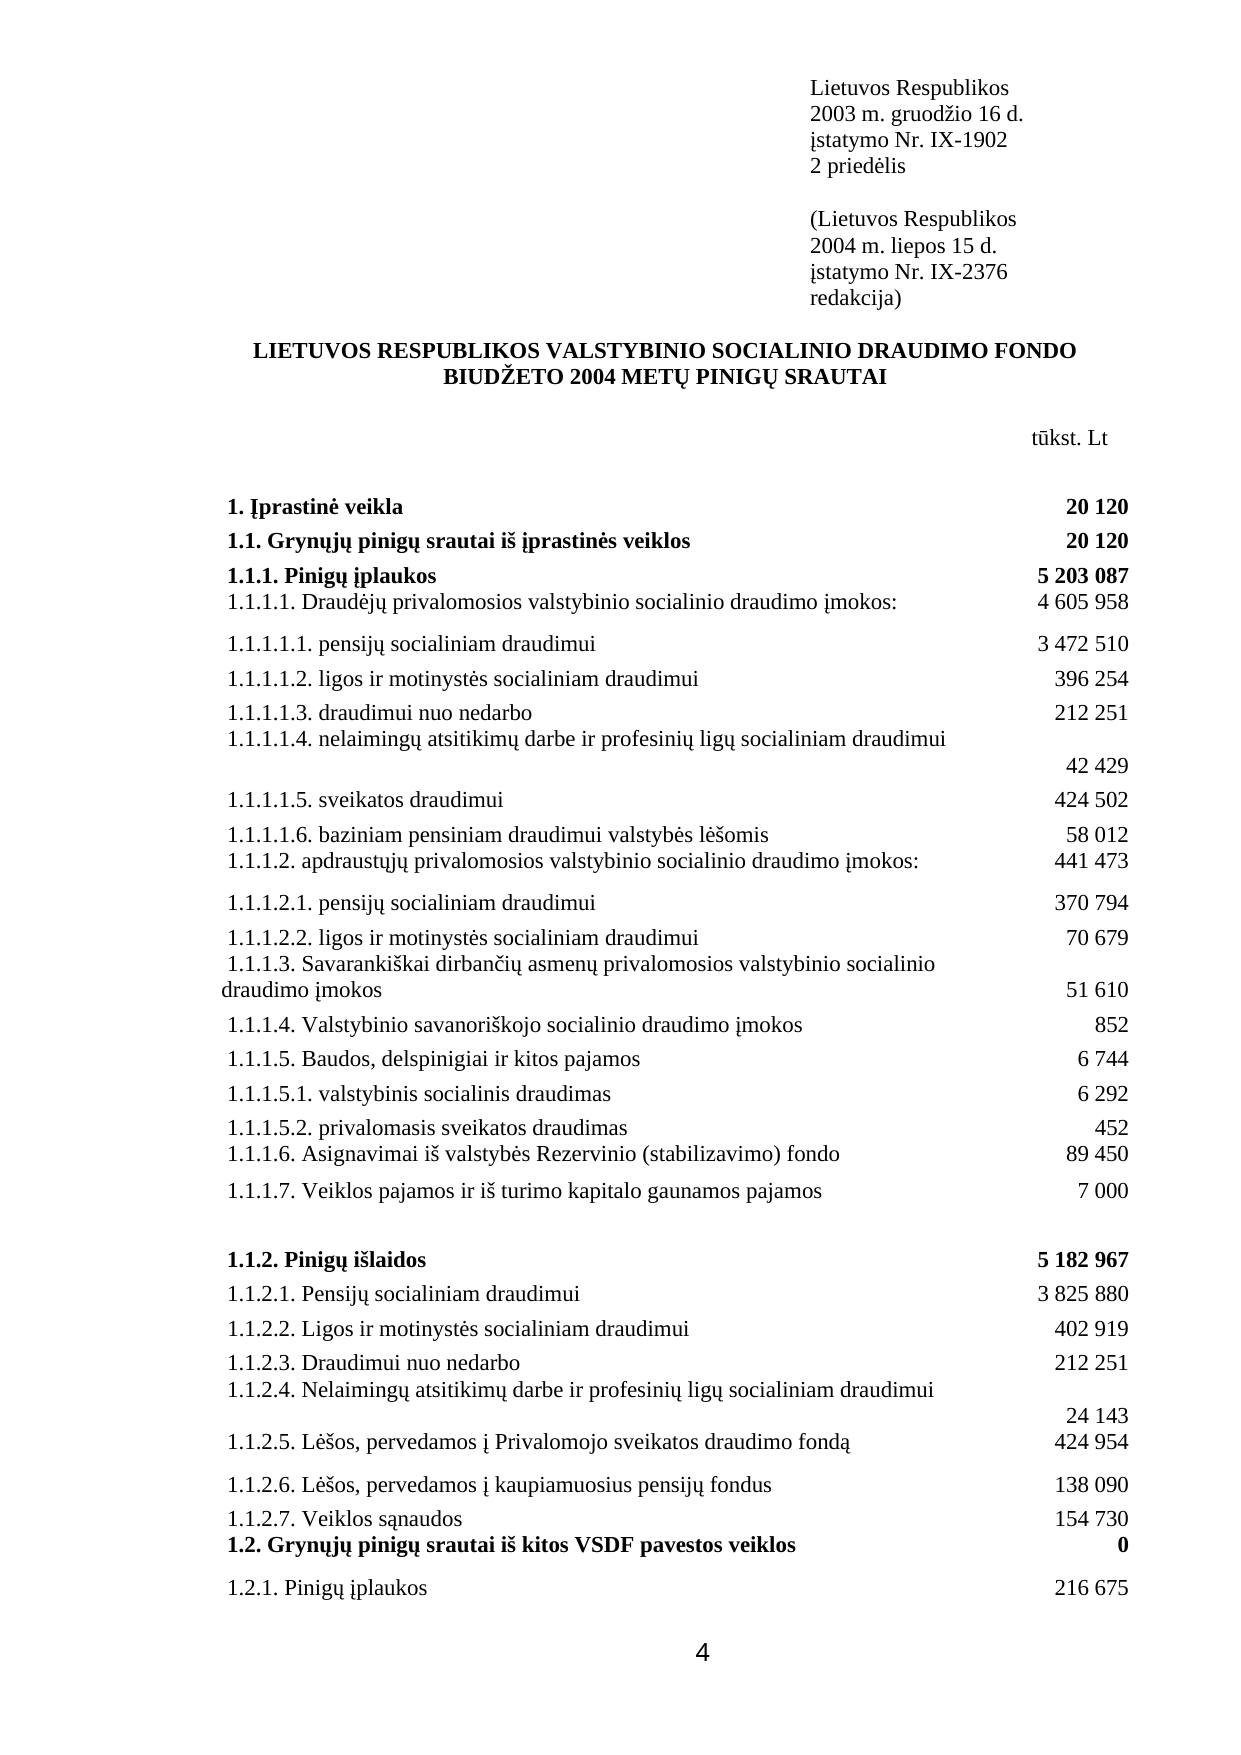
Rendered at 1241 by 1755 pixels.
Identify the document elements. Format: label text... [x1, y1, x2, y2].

text 2 priedėlis [210, 153, 1120, 179]
table_cell 0 [999, 1531, 1140, 1566]
table_cell 852 [999, 1003, 1140, 1037]
table_cell 1.1.2.3. Draudimui nuo nedarbo [210, 1341, 999, 1376]
table_cell [1140, 485, 1168, 519]
table_cell 42 429 [999, 726, 1140, 778]
table_cell [1140, 1204, 1168, 1238]
table_cell [1140, 881, 1168, 916]
table_cell [1140, 554, 1168, 588]
table_cell [1140, 778, 1168, 813]
table_cell 1.1.2.5. Lėšos, pervedamos į Privalomojo sveikatos draudimo fondą [210, 1428, 999, 1463]
table_cell [1140, 1169, 1168, 1204]
table_cell 1.1.1.1. Draudėjų privalomosios valstybinio socialinio draudimo įmokos: [210, 588, 999, 622]
table_cell [210, 451, 999, 485]
table_cell 1.1.1.5. Baudos, delspinigiai ir kitos pajamos [210, 1037, 999, 1072]
table_cell 154 730 [999, 1497, 1140, 1531]
table_cell [1140, 1531, 1168, 1566]
table_cell [1140, 1428, 1168, 1463]
table_header tūkst. Lt [999, 416, 1140, 451]
table_cell 1.1.2.7. Veiklos sąnaudos [210, 1497, 999, 1531]
subtitle BIUDŽETO 2004 METŲ PINIGŲ SRAUTAI [210, 363, 1120, 390]
text redakcija) [660, 284, 1120, 311]
table_cell 20 120 [999, 485, 1140, 519]
table_cell [1140, 519, 1168, 554]
table_cell [1140, 1341, 1168, 1376]
table_cell 1.1.1.5.2. privalomasis sveikatos draudimas [210, 1106, 999, 1140]
table_cell 1.1.2.1. Pensijų socialiniam draudimui [210, 1273, 999, 1307]
table_cell [999, 1204, 1140, 1238]
table_cell [999, 451, 1140, 485]
table_cell 1.1.1.3. Savarankiškai dirbančių asmenų privalomosios valstybinio socialinio draudimo įmokos [210, 950, 999, 1003]
table_cell 1. Įprastinė veikla [210, 485, 999, 519]
table_cell 1.1.1.1.3. draudimui nuo nedarbo [210, 691, 999, 726]
table_cell [1140, 691, 1168, 726]
table_cell 3 472 510 [999, 623, 1140, 657]
table_cell 1.2. Grynųjų pinigų srautai iš kitos VSDF pavestos veiklos [210, 1531, 999, 1566]
table_header [210, 416, 999, 451]
table_cell 138 090 [999, 1463, 1140, 1497]
table_cell 370 794 [999, 881, 1140, 916]
table_cell 5 182 967 [999, 1238, 1140, 1272]
table_cell 20 120 [999, 519, 1140, 554]
text įstatymo Nr. IX-2376 [660, 258, 1120, 284]
table_cell 1.1.2.2. Ligos ir motinystės socialiniam draudimui [210, 1307, 999, 1341]
table_cell [1140, 1307, 1168, 1341]
table_cell 216 675 [999, 1566, 1140, 1600]
table_cell 70 679 [999, 916, 1140, 950]
table_cell [1140, 813, 1168, 847]
table_cell 1.1.1.2.1. pensijų socialiniam draudimui [210, 881, 999, 916]
table_cell 4 605 958 [999, 588, 1140, 622]
table_cell 1.1.1.1.5. sveikatos draudimui [210, 778, 999, 813]
table_cell 7 000 [999, 1169, 1140, 1204]
table_cell 1.2.1. Pinigų įplaukos [210, 1566, 999, 1600]
text įstatymo Nr. IX-1902 [210, 126, 1120, 153]
table_cell [1140, 1003, 1168, 1037]
table_cell [1140, 451, 1168, 485]
table_cell [1140, 916, 1168, 950]
table_cell 1.1.2.6. Lėšos, pervedamos į kaupiamuosius pensijų fondus [210, 1463, 999, 1497]
table_cell [1140, 1273, 1168, 1307]
table_cell 1.1.1.6. Asignavimai iš valstybės Rezervinio (stabilizavimo) fondo [210, 1140, 999, 1169]
table_cell 424 954 [999, 1428, 1140, 1463]
text 2003 m. gruodžio 16 d. [210, 100, 1120, 126]
table_cell 89 450 [999, 1140, 1140, 1169]
table_cell [1140, 1037, 1168, 1072]
table_cell [1140, 657, 1168, 691]
table_cell 1.1.1.1.4. nelaimingų atsitikimų darbe ir profesinių ligų socialiniam draudimui [210, 726, 999, 778]
table_cell [1140, 1238, 1168, 1272]
table_cell 1.1.1.2.2. ligos ir motinystės socialiniam draudimui [210, 916, 999, 950]
table_cell 58 012 [999, 813, 1140, 847]
table_cell 1.1.1.1.6. baziniam pensiniam draudimui valstybės lėšomis [210, 813, 999, 847]
table_cell [1140, 588, 1168, 622]
table_cell 1.1.1. Pinigų įplaukos [210, 554, 999, 588]
table_cell [1140, 1463, 1168, 1497]
table_cell [1140, 623, 1168, 657]
table_cell 1.1.1.1.2. ligos ir motinystės socialiniam draudimui [210, 657, 999, 691]
table_cell 424 502 [999, 778, 1140, 813]
table_cell [1140, 950, 1168, 1003]
table_cell [1140, 847, 1168, 881]
table_cell [1140, 1106, 1168, 1140]
table_cell [1140, 1566, 1168, 1600]
table_cell [1140, 1072, 1168, 1106]
text 2004 m. liepos 15 d. [210, 232, 1120, 258]
table_cell [1140, 1376, 1168, 1428]
table_cell [210, 1204, 999, 1238]
table_cell [1140, 726, 1168, 778]
table_cell 6 744 [999, 1037, 1140, 1072]
table_cell 441 473 [999, 847, 1140, 881]
table_cell [1140, 1497, 1168, 1531]
table_cell 1.1.1.2. apdraustųjų privalomosios valstybinio socialinio draudimo įmokos: [210, 847, 999, 881]
table_cell 1.1.1.5.1. valstybinis socialinis draudimas [210, 1072, 999, 1106]
table_cell 1.1. Grynųjų pinigų srautai iš įprastinės veiklos [210, 519, 999, 554]
table_cell 212 251 [999, 1341, 1140, 1376]
text (Lietuvos Respublikos [210, 205, 1120, 232]
table_cell 1.1.2. Pinigų išlaidos [210, 1238, 999, 1272]
table_cell 1.1.1.4. Valstybinio savanoriškojo socialinio draudimo įmokos [210, 1003, 999, 1037]
table_cell 51 610 [999, 950, 1140, 1003]
table_cell 1.1.1.1.1. pensijų socialiniam draudimui [210, 623, 999, 657]
table_cell 212 251 [999, 691, 1140, 726]
text Lietuvos Respublikos [210, 73, 1120, 100]
table_cell 6 292 [999, 1072, 1140, 1106]
table_cell 3 825 880 [999, 1273, 1140, 1307]
table_cell 396 254 [999, 657, 1140, 691]
text LIETUVOS RESPUBLIKOS VALSTYBINIO SOCIALINIO DRAUDIMO FONDO [210, 337, 1120, 363]
table_cell [1140, 1140, 1168, 1169]
table_cell 402 919 [999, 1307, 1140, 1341]
table_cell 5 203 087 [999, 554, 1140, 588]
table_cell 452 [999, 1106, 1140, 1140]
table_cell 1.1.1.7. Veiklos pajamos ir iš turimo kapitalo gaunamos pajamos [210, 1169, 999, 1204]
table_cell 24 143 [999, 1376, 1140, 1428]
table_header [1140, 416, 1168, 451]
table_cell 1.1.2.4. Nelaimingų atsitikimų darbe ir profesinių ligų socialiniam draudimui [210, 1376, 999, 1428]
